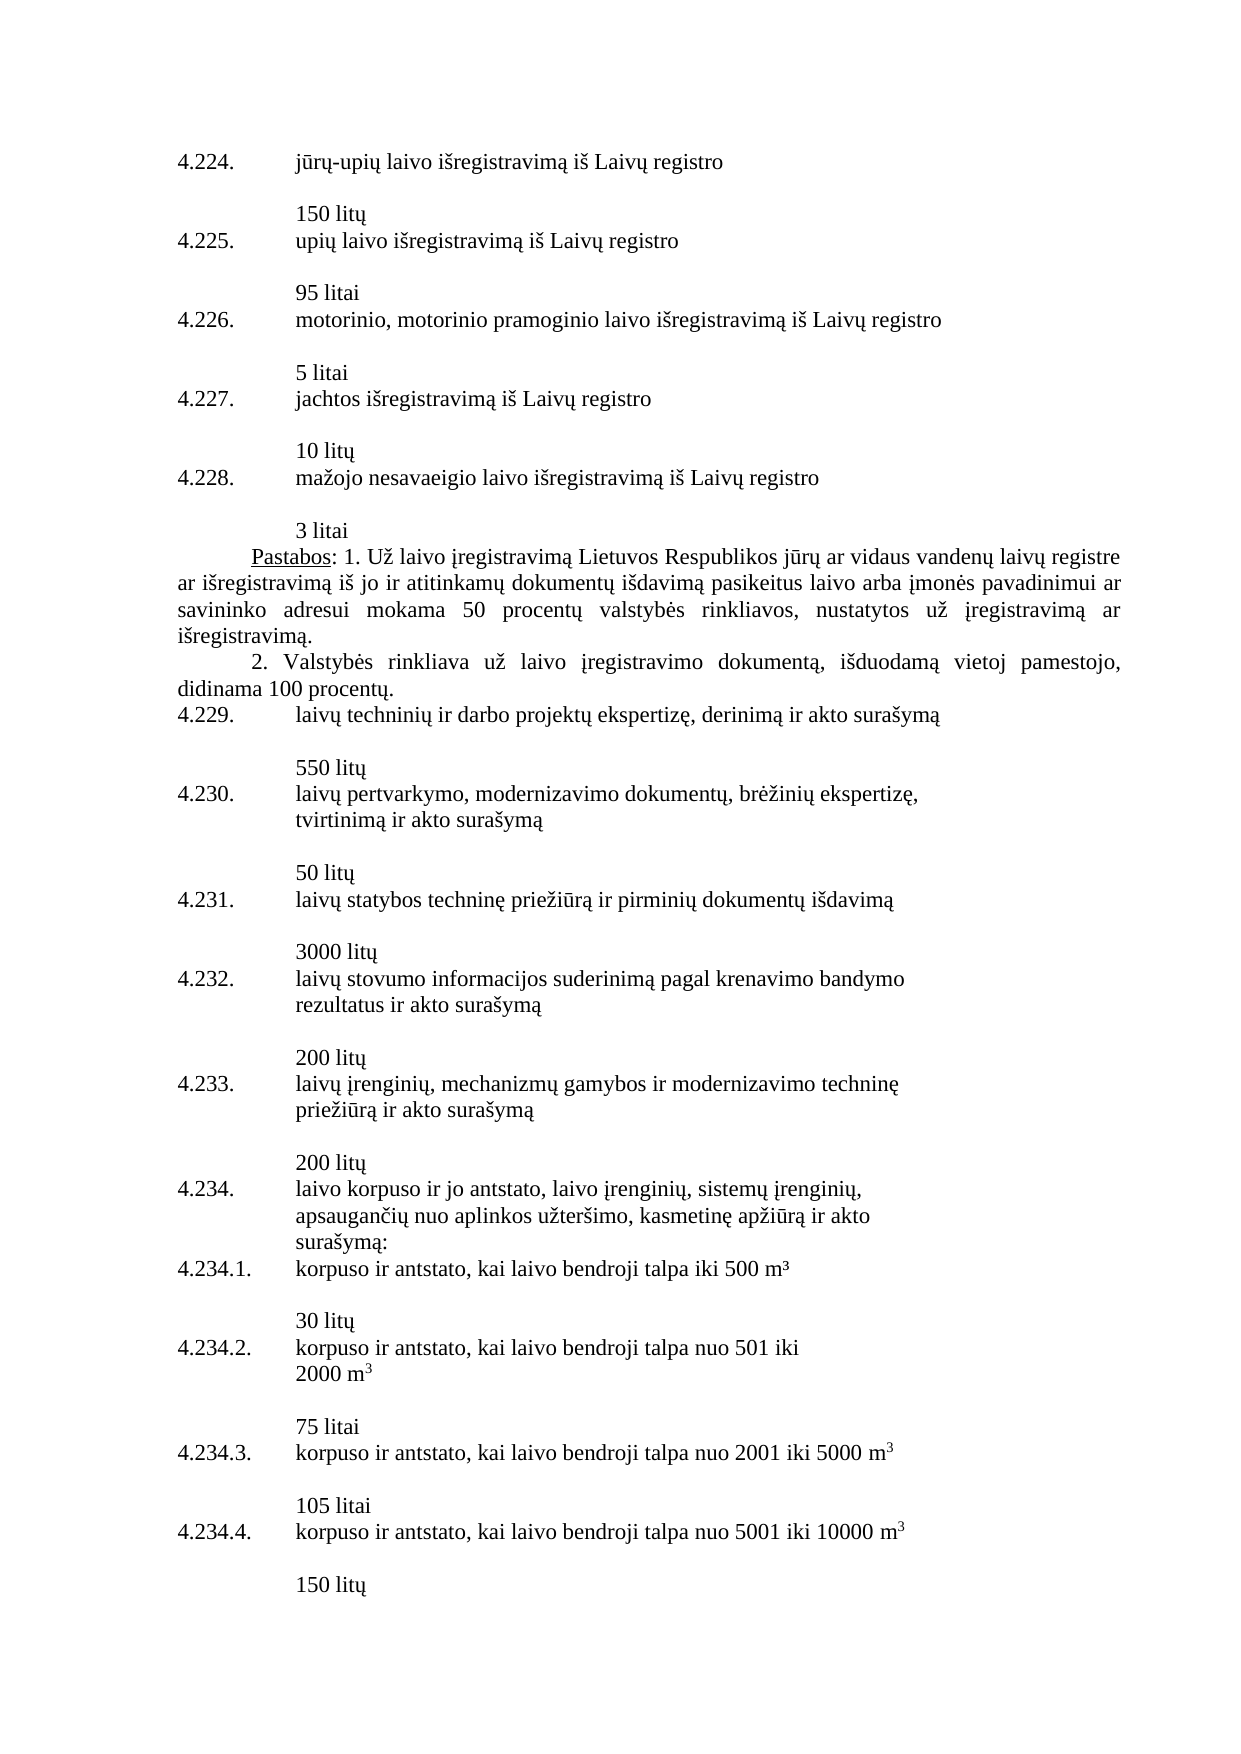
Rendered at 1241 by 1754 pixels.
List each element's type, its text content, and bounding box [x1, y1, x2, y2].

text 4.230. laivų pertvarkymo, modernizavimo dokumentų, brėžinių ekspertizę, tvirtinimą ir akto surašymą 50 litų [177, 780, 945, 886]
text 4.226. motorinio, motorinio pramoginio laivo išregistravimą iš Laivų registro 5 litai [177, 306, 945, 385]
text Pastabos: 1. Už laivo įregistravimą Lietuvos Respublikos jūrų ar vidaus vandenų laivų registre ar išregistravimą iš jo ir atitinkamų dokumentų išdavimą pasikeitus laivo arba įmonės pavadinimui ar savininko adresui mokama 50 procentų valstybės rinkliavos, nustatytos už įregistravimą ar išregistravimą. [177, 543, 1122, 648]
text 2. Valstybės rinkliava už laivo įregistravimo dokumentą, išduodamą vietoj pamestojo, didinama 100 procentų. [177, 648, 1122, 701]
text 4.233. laivų įrenginių, mechanizmų gamybos ir modernizavimo techninę priežiūrą ir akto surašymą 200 litų [177, 1070, 945, 1176]
text 4.234.4. korpuso ir antstato, kai laivo bendroji talpa nuo 5001 iki 10000 m3 150 litų [177, 1518, 945, 1597]
text 4.225. upių laivo išregistravimą iš Laivų registro 95 litai [177, 227, 945, 306]
text 4.224. jūrų-upių laivo išregistravimą iš Laivų registro 150 litų [177, 148, 945, 227]
text 4.229. laivų techninių ir darbo projektų ekspertizę, derinimą ir akto surašymą 550 litų [177, 701, 945, 780]
text 4.234.1. korpuso ir antstato, kai laivo bendroji talpa iki 500 m³ 30 litų [177, 1254, 945, 1334]
text 4.228. mažojo nesavaeigio laivo išregistravimą iš Laivų registro 3 litai [177, 464, 945, 543]
text 4.231. laivų statybos techninę priežiūrą ir pirminių dokumentų išdavimą 3000 litų [177, 886, 945, 965]
text 4.227. jachtos išregistravimą iš Laivų registro 10 litų [177, 385, 945, 464]
text 4.234.3. korpuso ir antstato, kai laivo bendroji talpa nuo 2001 iki 5000 m3 105 litai [177, 1439, 945, 1518]
text 4.234. laivo korpuso ir jo antstato, laivo įrenginių, sistemų įrenginių, apsaugančių nuo aplinkos užteršimo, kasmetinę apžiūrą ir akto surašymą: [177, 1176, 945, 1254]
text 4.234.2. korpuso ir antstato, kai laivo bendroji talpa nuo 501 iki 2000 m3 75 litai [177, 1334, 945, 1439]
text 4.232. laivų stovumo informacijos suderinimą pagal krenavimo bandymo rezultatus ir akto surašymą 200 litų [177, 965, 945, 1070]
